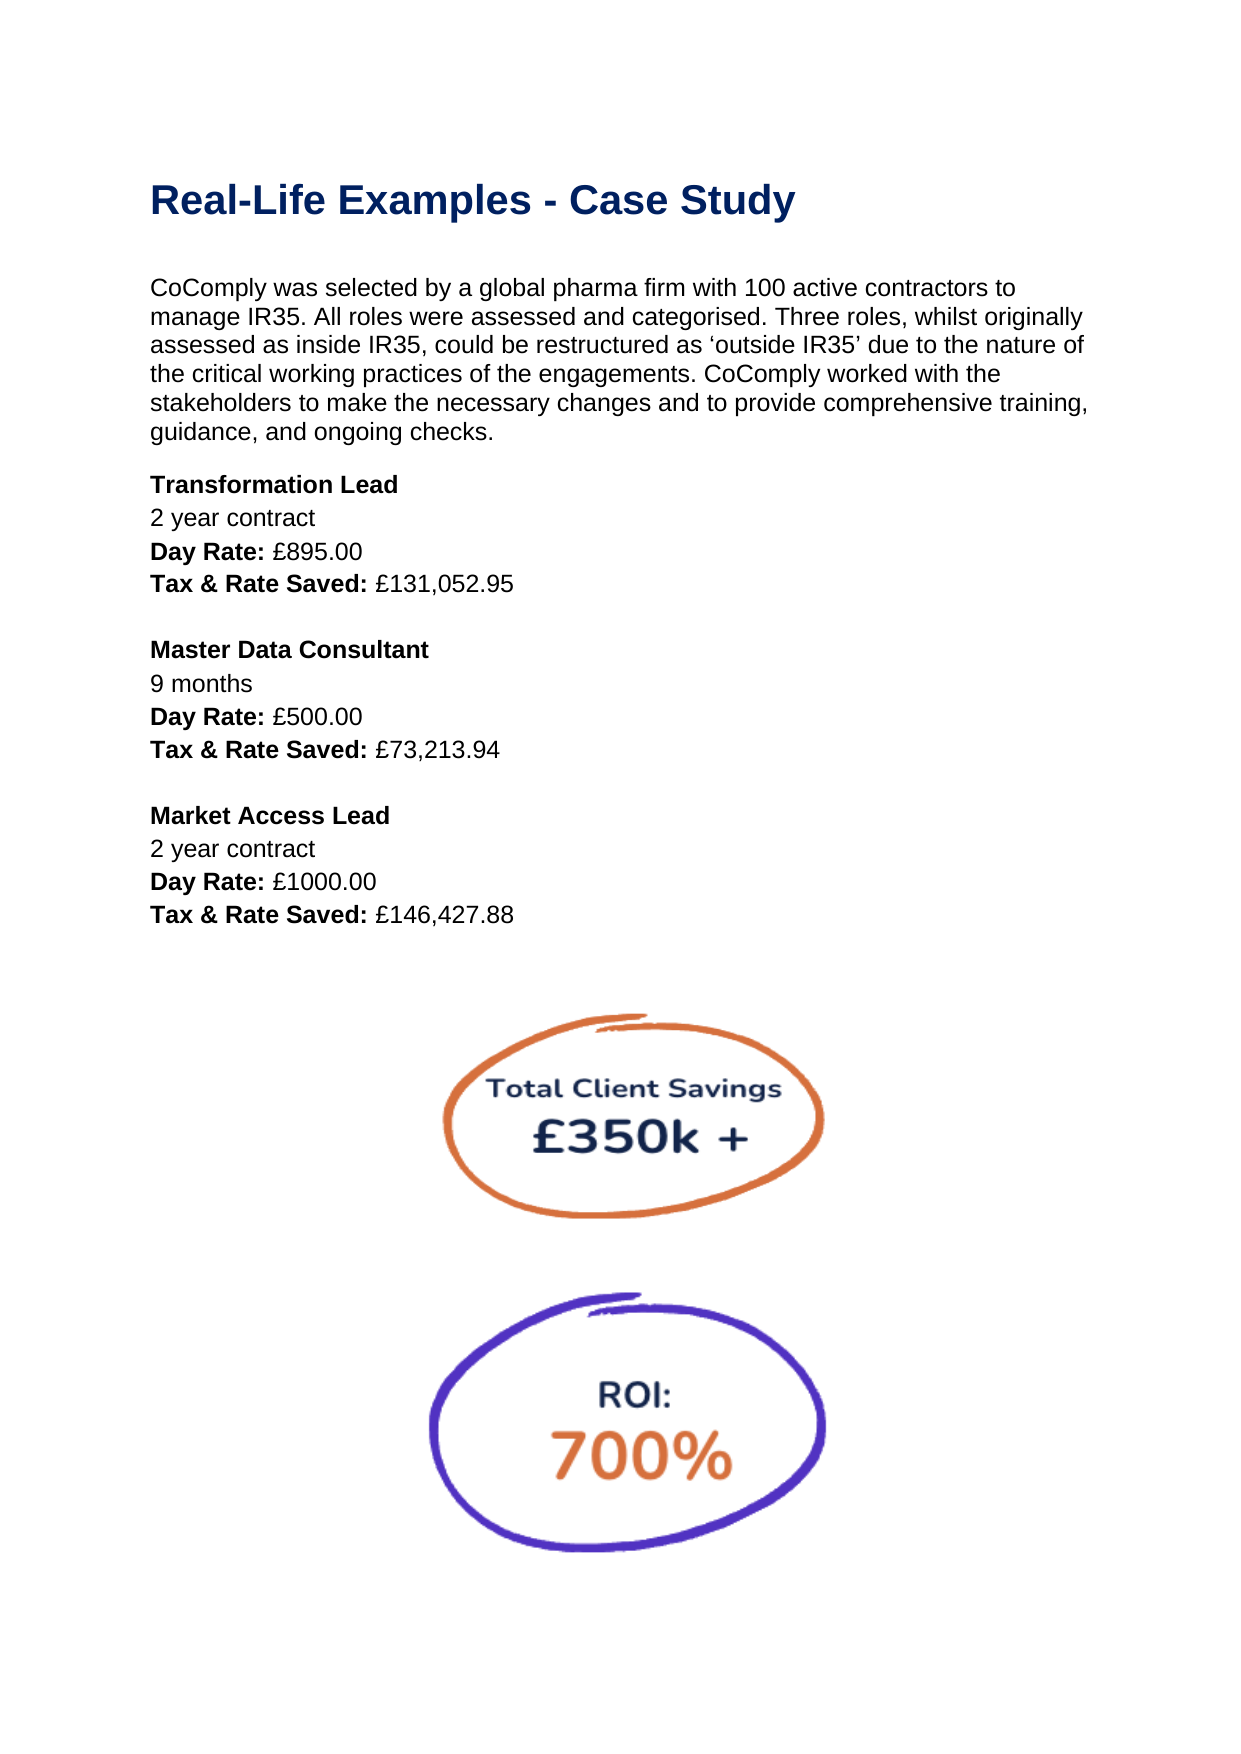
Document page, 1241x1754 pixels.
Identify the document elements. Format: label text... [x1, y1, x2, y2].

subtitle Real-Life Examples - Case Study [150, 175, 1090, 223]
text 2 year contract [150, 834, 1090, 862]
text Tax & Rate Saved: £131,052.95 [150, 569, 1090, 598]
text Day Rate: £895.00 [150, 536, 1090, 565]
text Market Access Lead [150, 801, 1090, 829]
text Master Data Consultant [150, 636, 1090, 664]
text Day Rate: £500.00 [150, 702, 1090, 730]
text 2 year contract [150, 503, 1090, 532]
text Tax & Rate Saved: £73,213.94 [150, 734, 1090, 763]
text CoComply was selected by a global pharma firm with 100 active contractors to manage IR35. All roles were assessed and categorised. Three roles, whilst originally assessed as inside IR35, could be restructured as ‘outside IR35’ due to the nature of the critical working practices of the engagements. CoComply worked with the stakeholders to make the necessary changes and to provide comprehensive training, guidance, and ongoing checks. [150, 273, 1090, 445]
text Transformation Lead [150, 470, 1090, 499]
text Tax & Rate Saved: £146,427.88 [150, 900, 1090, 928]
text Day Rate: £1000.00 [150, 867, 1090, 895]
text 9 months [150, 668, 1090, 697]
